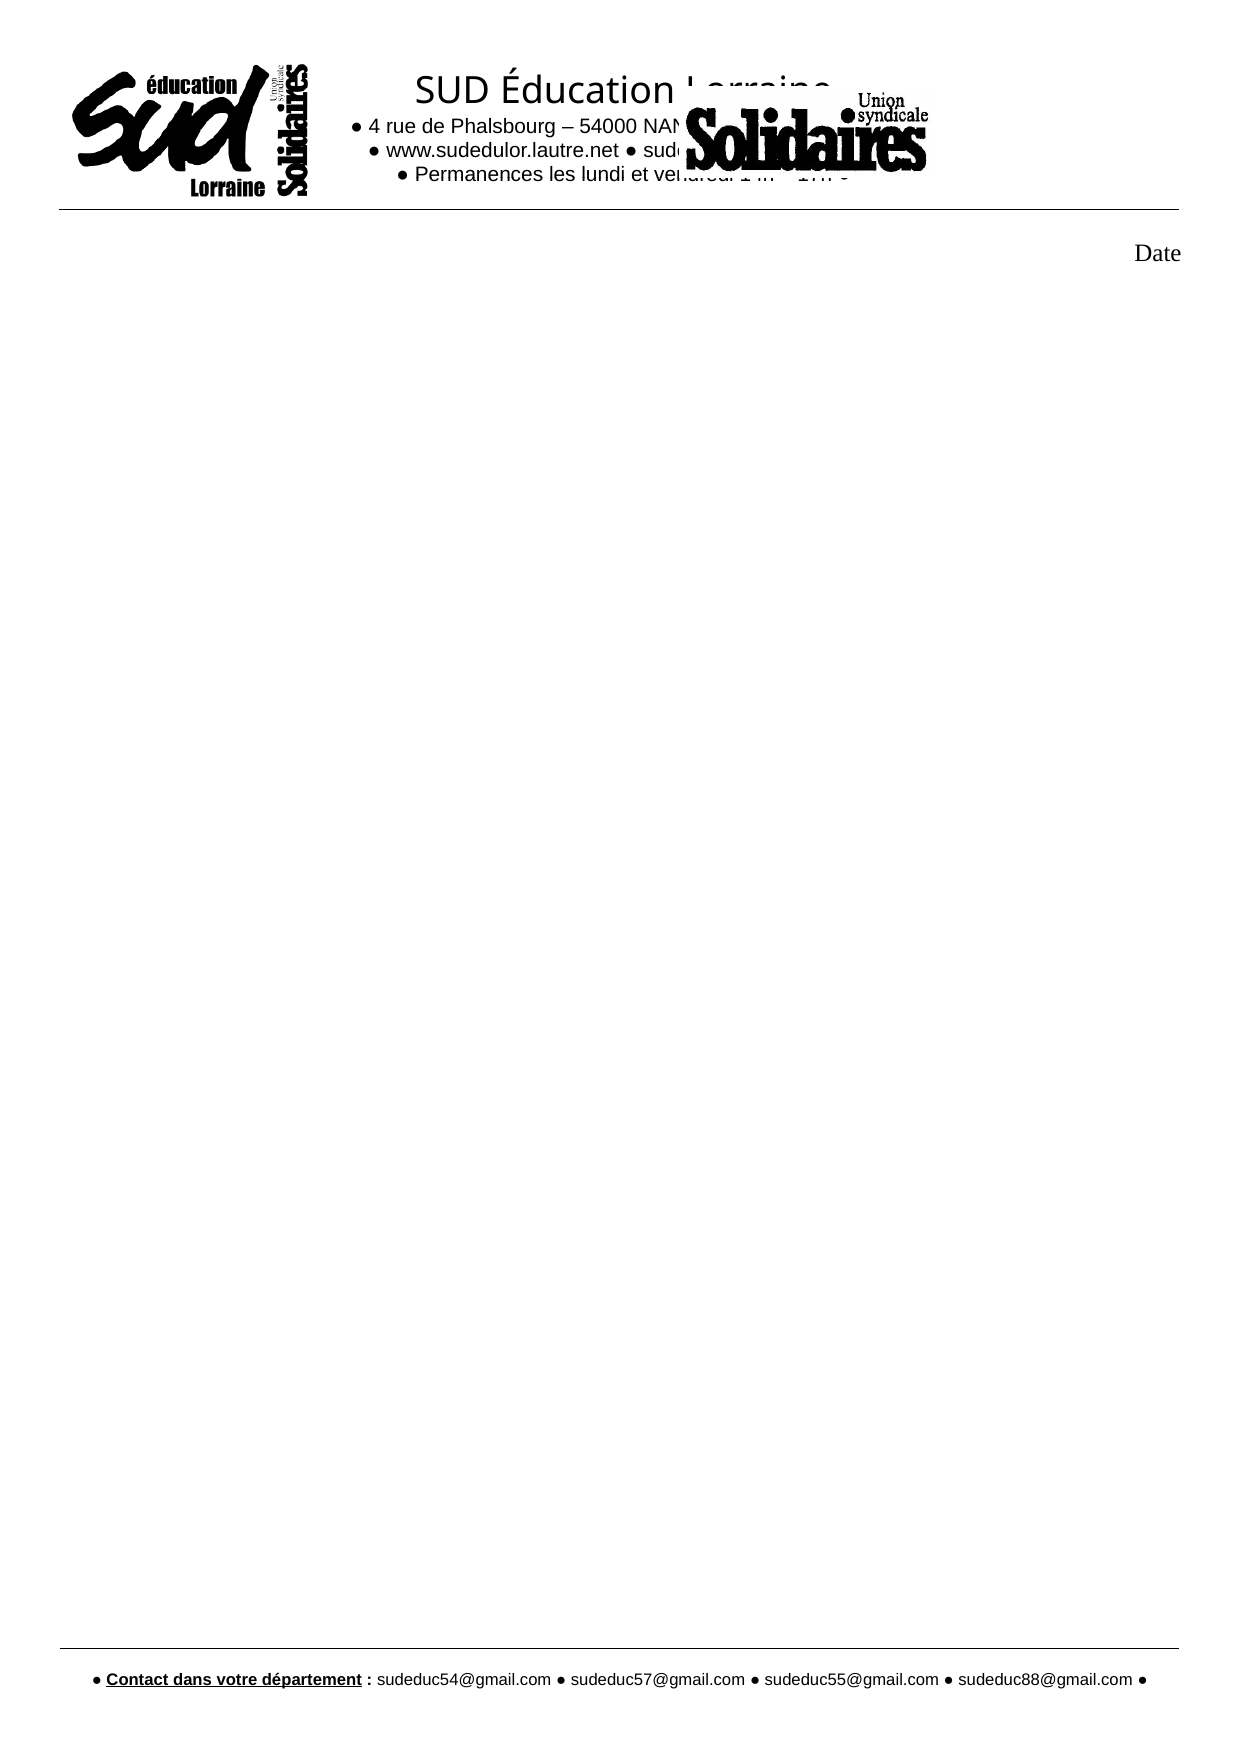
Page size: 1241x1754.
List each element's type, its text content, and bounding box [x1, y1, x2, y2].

picture [70, 63, 310, 197]
text ● 4 rue de Phalsbourg – 54000 NANCY ● 03.83.35.01.48 ● [310, 114, 679, 138]
text ● Contact dans votre département : sudeduc54@gmail.com ● sudeduc57@gmail.com ● sudeduc55@gmail.com ● sudeduc88@gmail.com ● [63, 1670, 1176, 1689]
text ● Permanences les lundi et vendredi 14h – 17h ● [310, 162, 937, 186]
text SUD Éducation Lorraine [310, 63, 937, 114]
text ● www.sudedulor.lautre.net ● sudeduclor@gmail.com ● [310, 138, 679, 162]
text Date [59, 238, 1181, 267]
picture [681, 87, 933, 177]
